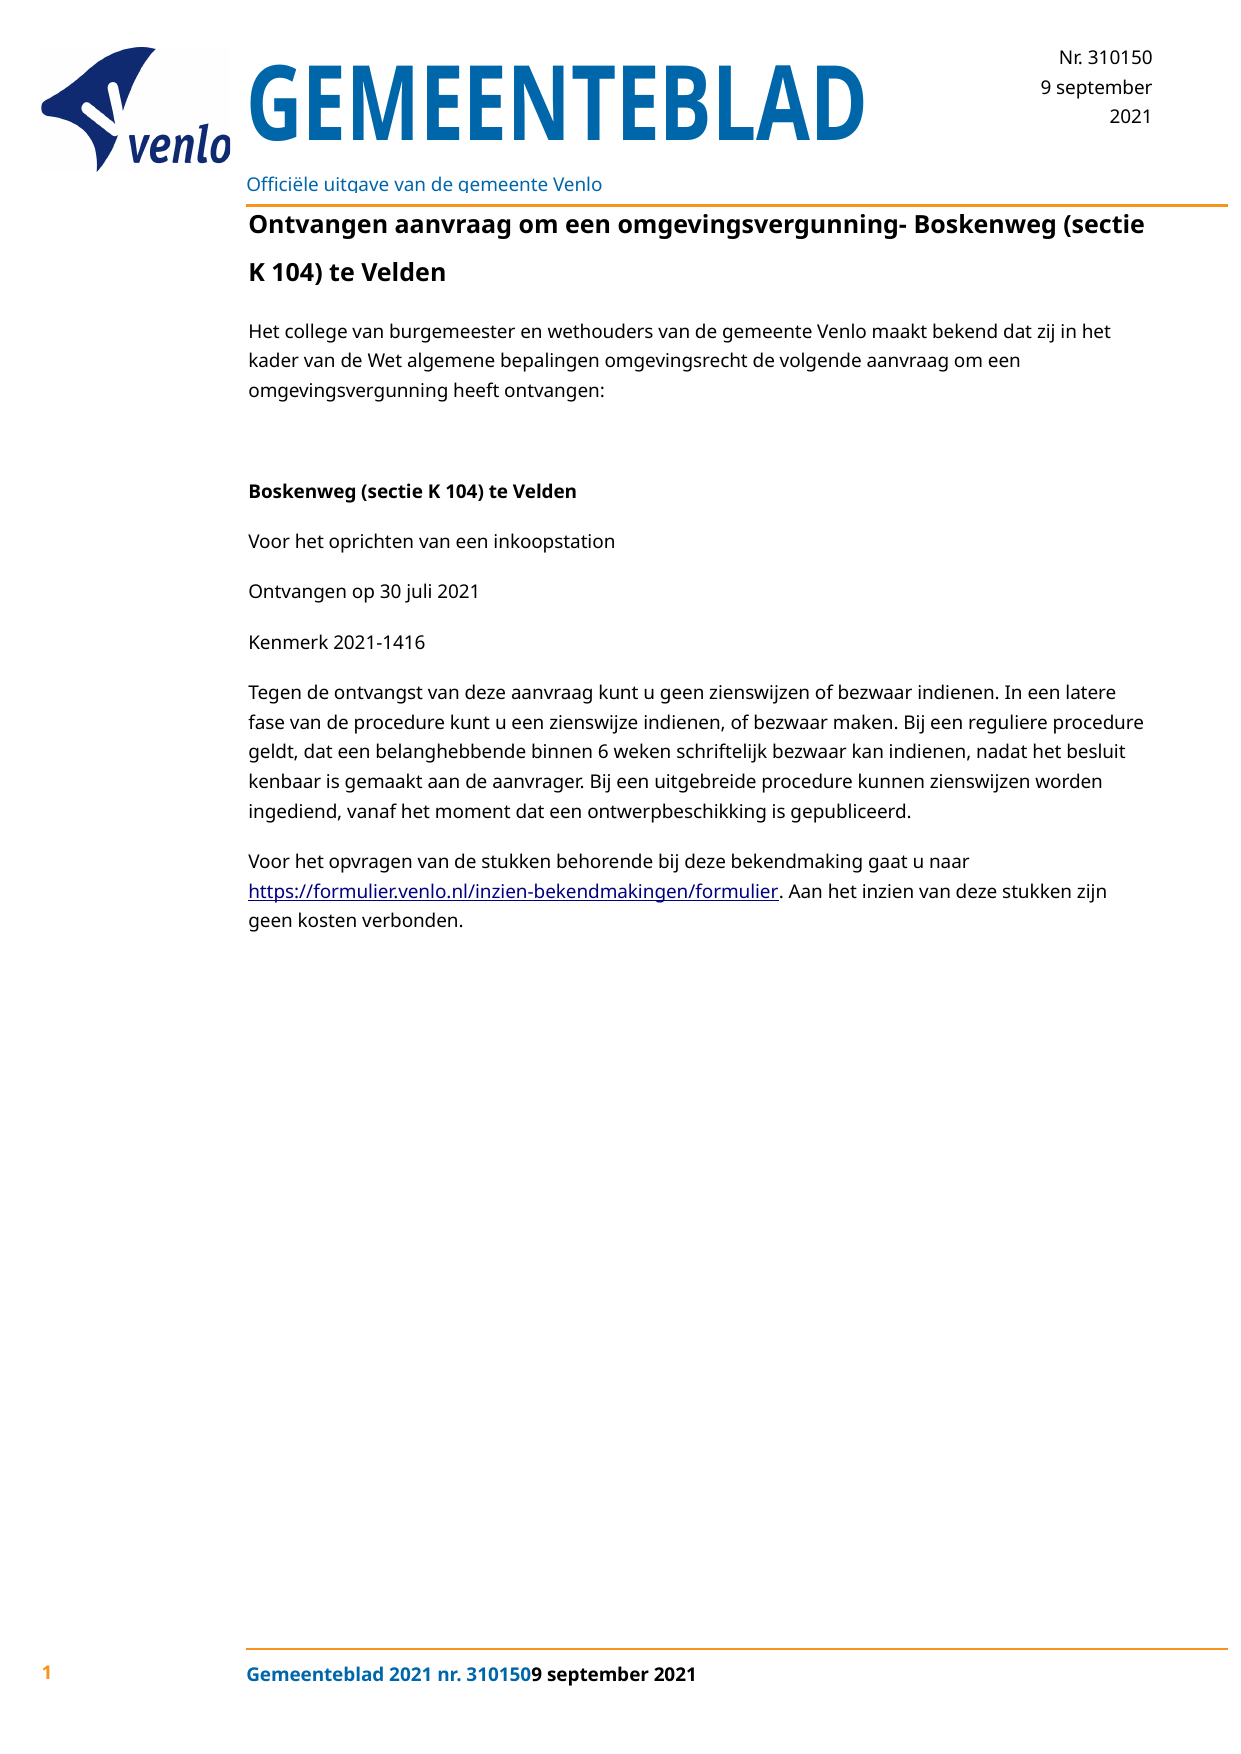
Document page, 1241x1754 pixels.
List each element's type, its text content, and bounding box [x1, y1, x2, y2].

picture [41, 47, 231, 172]
text Ontvangen aanvraag om een omgevingsvergunning- Boskenweg (sectie K 104) te Velden [248, 207, 1152, 288]
text Voor het oprichten van een inkoopstation [248, 528, 1152, 554]
text Het college van burgemeester en wethouders van de gemeente Venlo maakt bekend dat zij in het kader van de Wet algemene bepalingen omgevingsrecht de volgende aanvraag om een omgevingsvergunning heeft ontvangen: [248, 318, 1152, 403]
text Boskenweg (sectie K 104) te Velden [248, 478, 1152, 504]
text Ontvangen op 30 juli 2021 [248, 579, 1152, 604]
text Kenmerk 2021-1416 [248, 629, 1152, 655]
text Voor het opvragen van de stukken behorende bij deze bekendmaking gaat u naar https://formulier.venlo.nl/inzien-bekendmakingen/formulier. Aan het inzien van deze stukken zijn geen kosten verbonden. [248, 848, 1152, 933]
text Tegen de ontvangst van deze aanvraag kunt u geen zienswijzen of bezwaar indienen. In een latere fase van de procedure kunt u een zienswijze indienen, of bezwaar maken. Bij een reguliere procedure geldt, dat een belanghebbende binnen 6 weken schriftelijk bezwaar kan indienen, nadat het besluit kenbaar is gemaakt aan de aanvrager. Bij een uitgebreide procedure kunnen zienswijzen worden ingediend, vanaf het moment dat een ontwerpbeschikking is gepubliceerd. [248, 679, 1152, 824]
